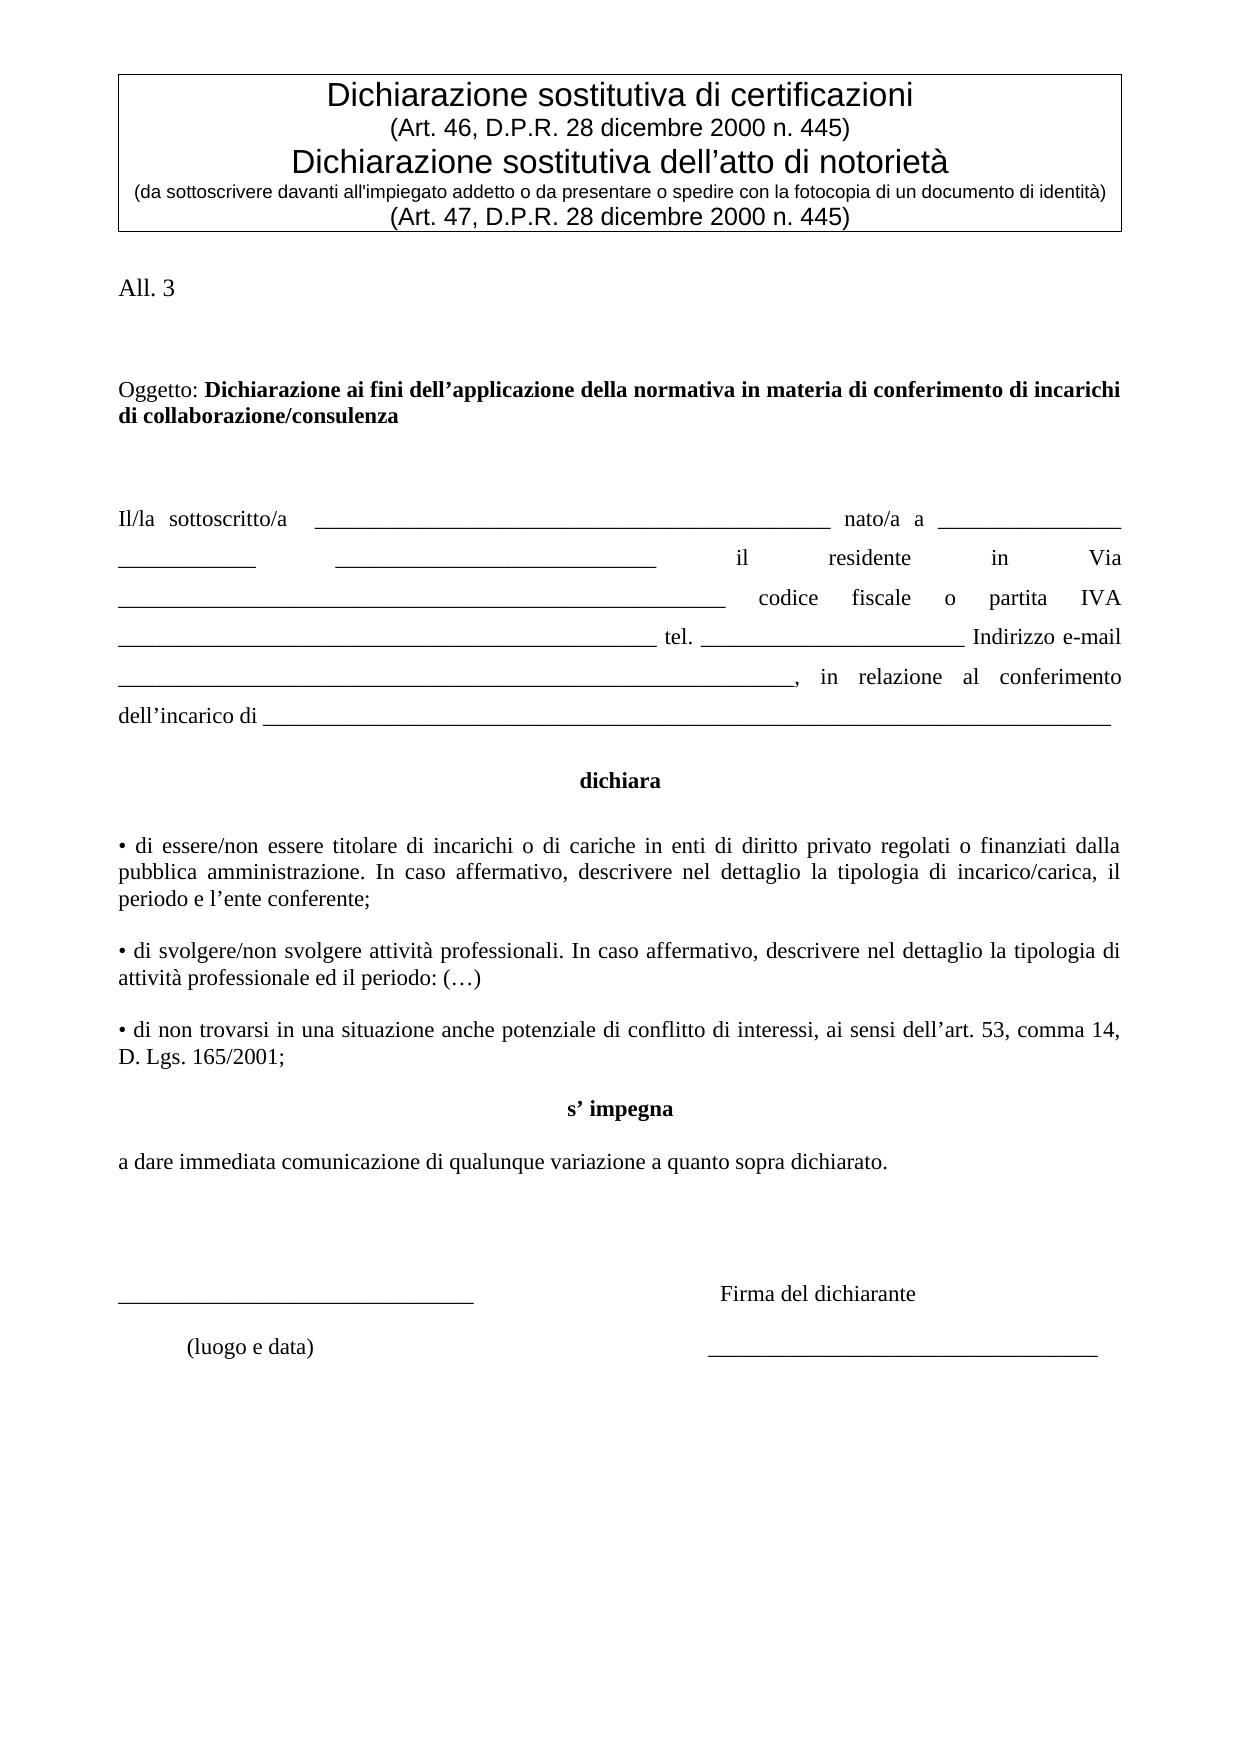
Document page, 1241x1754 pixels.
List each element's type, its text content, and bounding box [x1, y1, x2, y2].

text a dare immediata comunicazione di qualunque variazione a quanto sopra dichiarato. [118, 1148, 1122, 1174]
text Oggetto: Dichiarazione ai fini dell’applicazione della normativa in materia di conferimento di incarichi di collaborazione/consulenza [118, 376, 1122, 428]
text (luogo e data) __________________________________ [118, 1333, 1122, 1359]
text _______________________________ Firma del dichiarante [118, 1280, 1122, 1306]
text • di svolgere/non svolgere attività professionali. In caso affermativo, descrivere nel dettaglio la tipologia di attività professionale ed il periodo: (…) [118, 937, 1122, 990]
text • di non trovarsi in una situazione anche potenziale di conflitto di interessi, ai sensi dell’art. 53, comma 14, D. Lgs. 165/2001; [118, 1016, 1122, 1069]
text • di essere/non essere titolare di incarichi o di cariche in enti di diritto privato regolati o finanziati dalla pubblica amministrazione. In caso affermativo, descrivere nel dettaglio la tipologia di incarico/carica, il periodo e l’ente conferente; [118, 832, 1122, 911]
text dichiara [118, 767, 1122, 793]
text s’ impegna [118, 1096, 1122, 1122]
text All. 3 [118, 273, 1122, 302]
text Il/la sottoscritto/a _____________________________________________ nato/a a ________________ ____________ ____________________________ il residente in Via _____________________________________________________ codice fiscale o partita IVA _______________________________________________ tel. _______________________ Indirizzo e-mail ___________________________________________________________, in relazione al conferimento dell’incarico di __________________________________________________________________________ [118, 505, 1122, 729]
